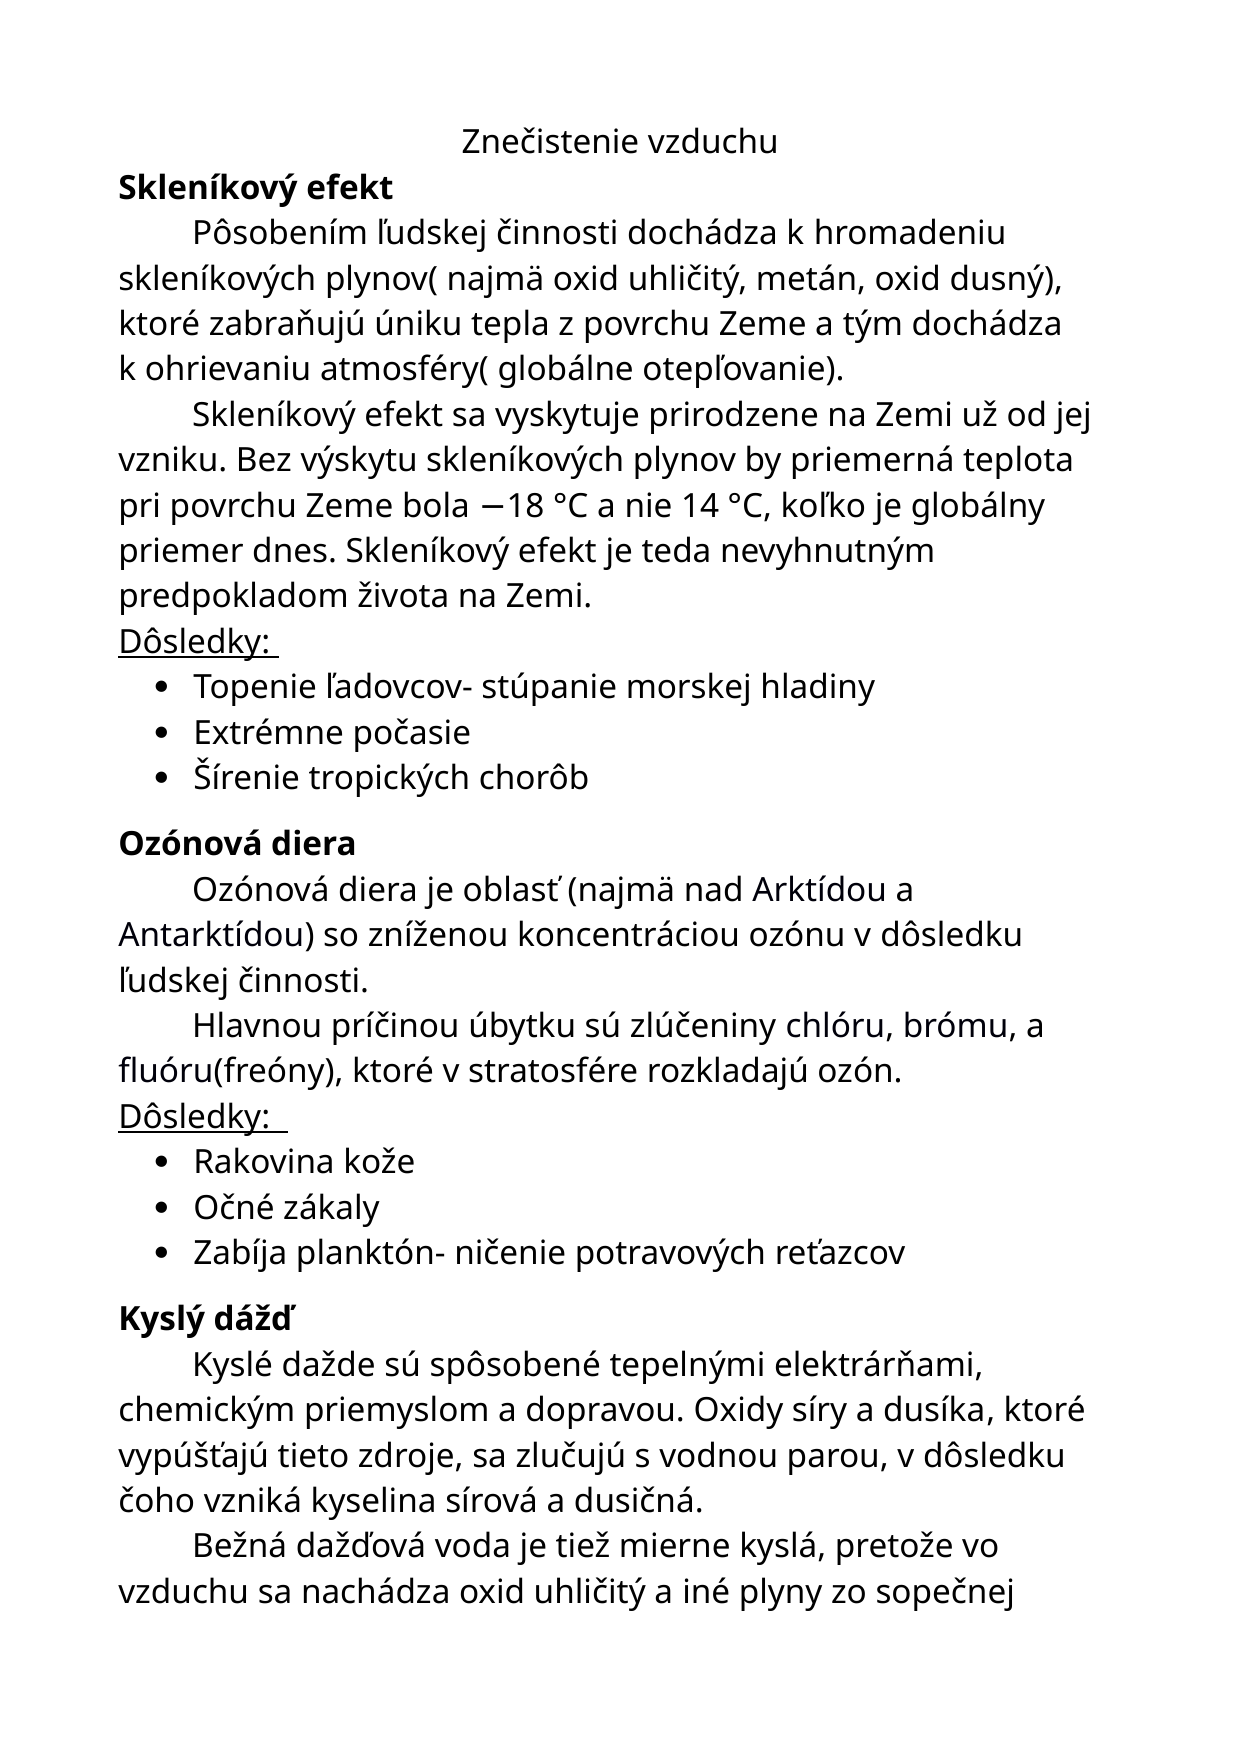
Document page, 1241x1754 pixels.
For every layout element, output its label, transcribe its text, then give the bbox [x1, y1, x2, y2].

text Znečistenie vzduchu [118, 118, 1122, 163]
text Kyslé dažde sú spôsobené tepelnými elektrárňami, chemickým priemyslom a dopravou. Oxidy síry a dusíka, ktoré vypúšťajú tieto zdroje, sa zlučujú s vodnou parou, v dôsledku čoho vzniká kyselina sírová a dusičná. [118, 1341, 1122, 1522]
text Pôsobením ľudskej činnosti dochádza k hromadeniu skleníkových plynov( najmä oxid uhličitý, metán, oxid dusný), ktoré zabraňujú úniku tepla z povrchu Zeme a tým dochádza k ohrievaniu atmosféry( globálne otepľovanie). [118, 209, 1122, 391]
text Hlavnou príčinou úbytku sú zlúčeniny chlóru, brómu, a fluóru(freóny), ktoré v stratosfére rozkladajú ozón. [118, 1002, 1122, 1093]
list Zabíja planktón- ničenie potravových reťazcov [156, 1229, 1122, 1274]
list Extrémne počasie [156, 708, 1122, 754]
list Topenie ľadovcov- stúpanie morskej hladiny [156, 663, 1122, 708]
text Bežná dažďová voda je tiež mierne kyslá, pretože vo vzduchu sa nachádza oxid uhličitý a iné plyny zo sopečnej [118, 1522, 1122, 1613]
text Ozónová diera je oblasť (najmä nad Arktídou a Antarktídou) so zníženou koncentráciou ozónu v dôsledku ľudskej činnosti. [118, 866, 1122, 1002]
text Kyslý dážď [118, 1295, 1122, 1341]
list Rakovina kože [156, 1138, 1122, 1183]
list Šírenie tropických chorôb [156, 754, 1122, 799]
text Skleníkový efekt sa vyskytuje prirodzene na Zemi už od jej vzniku. Bez výskytu skleníkových plynov by priemerná teplota pri povrchu Zeme bola −18 °C a nie 14 °C, koľko je globálny priemer dnes. Skleníkový efekt je teda nevyhnutným predpokladom života na Zemi. [118, 391, 1122, 618]
list Očné zákaly [156, 1183, 1122, 1229]
text Skleníkový efekt [118, 163, 1122, 209]
text Dôsledky: [118, 618, 1122, 663]
text Ozónová diera [118, 820, 1122, 866]
text Dôsledky: [118, 1093, 1122, 1138]
